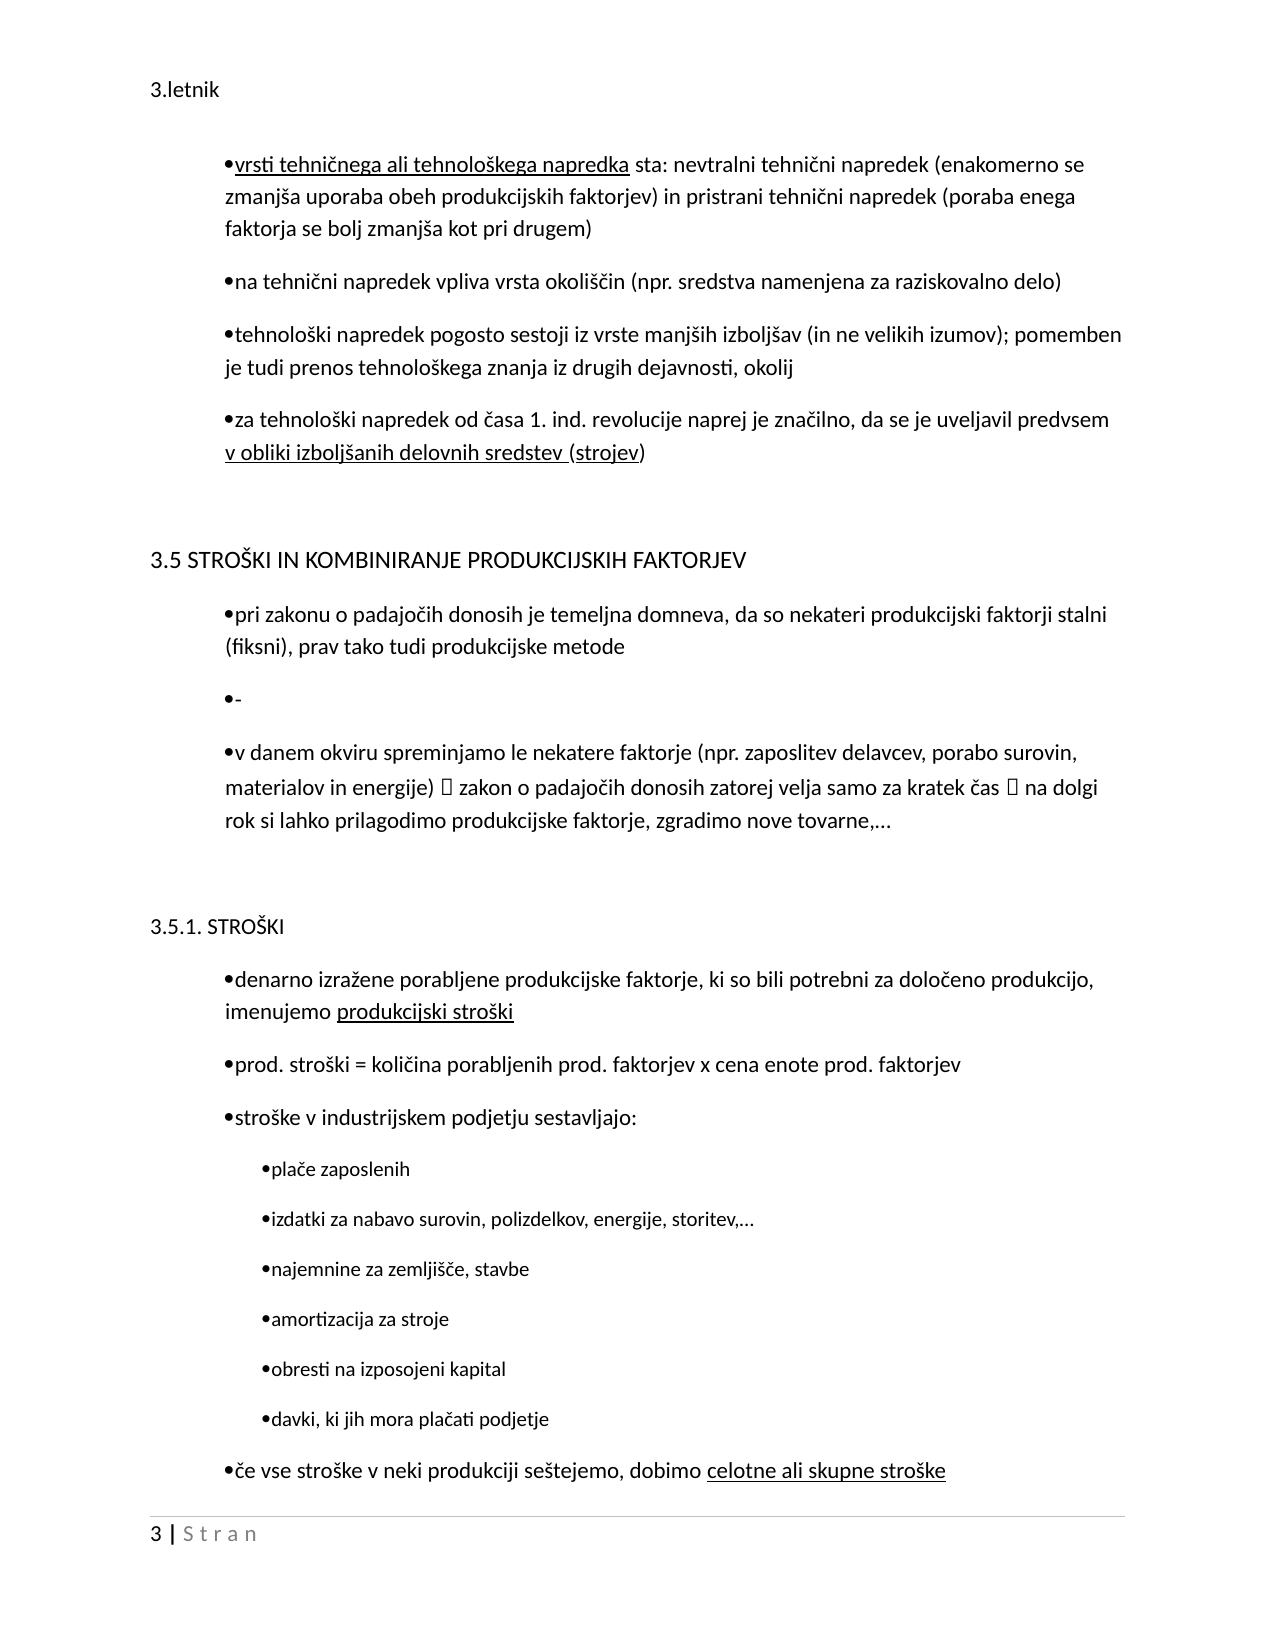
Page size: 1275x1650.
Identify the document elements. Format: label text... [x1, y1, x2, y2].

text 3.5 STROŠKI IN KOMBINIRANJE PRODUKCIJSKIH FAKTORJEV [150, 544, 1125, 574]
list najemnine za zemljišče, stavbe [262, 1256, 1125, 1282]
list plače zaposlenih [262, 1156, 1125, 1182]
list pri zakonu o padajočih donosih je temeljna domneva, da so nekateri produkcijski faktorji stalni (fiksni), prav tako tudi produkcijske metode [225, 600, 1125, 660]
list davki, ki jih mora plačati podjetje [262, 1406, 1125, 1432]
list stroške v industrijskem podjetju sestavljajo: [225, 1103, 1125, 1131]
list ‑­ [225, 685, 1125, 713]
list tehnološki napredek pogosto sestoji iz vrste manjših izboljšav (in ne velikih izumov); pomemben je tudi prenos tehnološkega znanja iz drugih dejavnosti, okolij [225, 320, 1125, 381]
text 3.5.1. STROŠKI [150, 912, 1125, 940]
list v danem okviru spreminjamo le nekatere faktorje (npr. zaposlitev delavcev, porabo surovin, materialov in energije)  zakon o padajočih donosih zatorej velja samo za kratek čas  na dolgi rok si lahko prilagodimo produkcijske faktorje, zgradimo nove tovarne,… [225, 738, 1125, 834]
list vrsti tehničnega ali tehnološkega napredka sta: nevtralni tehnični napredek (enakomerno se zmanjša uporaba obeh produkcijskih faktorjev) in pristrani tehnični napredek (poraba enega faktorja se bolj zmanjša kot pri drugem) [225, 150, 1125, 242]
list na tehnični napredek vpliva vrsta okoliščin (npr. sredstva namenjena za raziskovalno delo) [225, 267, 1125, 295]
list prod. stroški = količina porabljenih prod. faktorjev x cena enote prod. faktorjev [225, 1050, 1125, 1078]
list denarno izražene porabljene produkcijske faktorje, ki so bili potrebni za določeno produkcijo, imenujemo produkcijski stroški [225, 965, 1125, 1025]
list obresti na izposojeni kapital [262, 1356, 1125, 1382]
list amortizacija za stroje [262, 1306, 1125, 1332]
list če vse stroške v neki produkciji seštejemo, dobimo celotne ali skupne stroške [225, 1456, 1125, 1484]
list za tehnološki napredek od časa 1. ind. revolucije naprej je značilno, da se je uveljavil predvsem v obliki izboljšanih delovnih sredstev (strojev) [225, 406, 1125, 466]
list izdatki za nabavo surovin, polizdelkov, energije, storitev,… [262, 1206, 1125, 1232]
